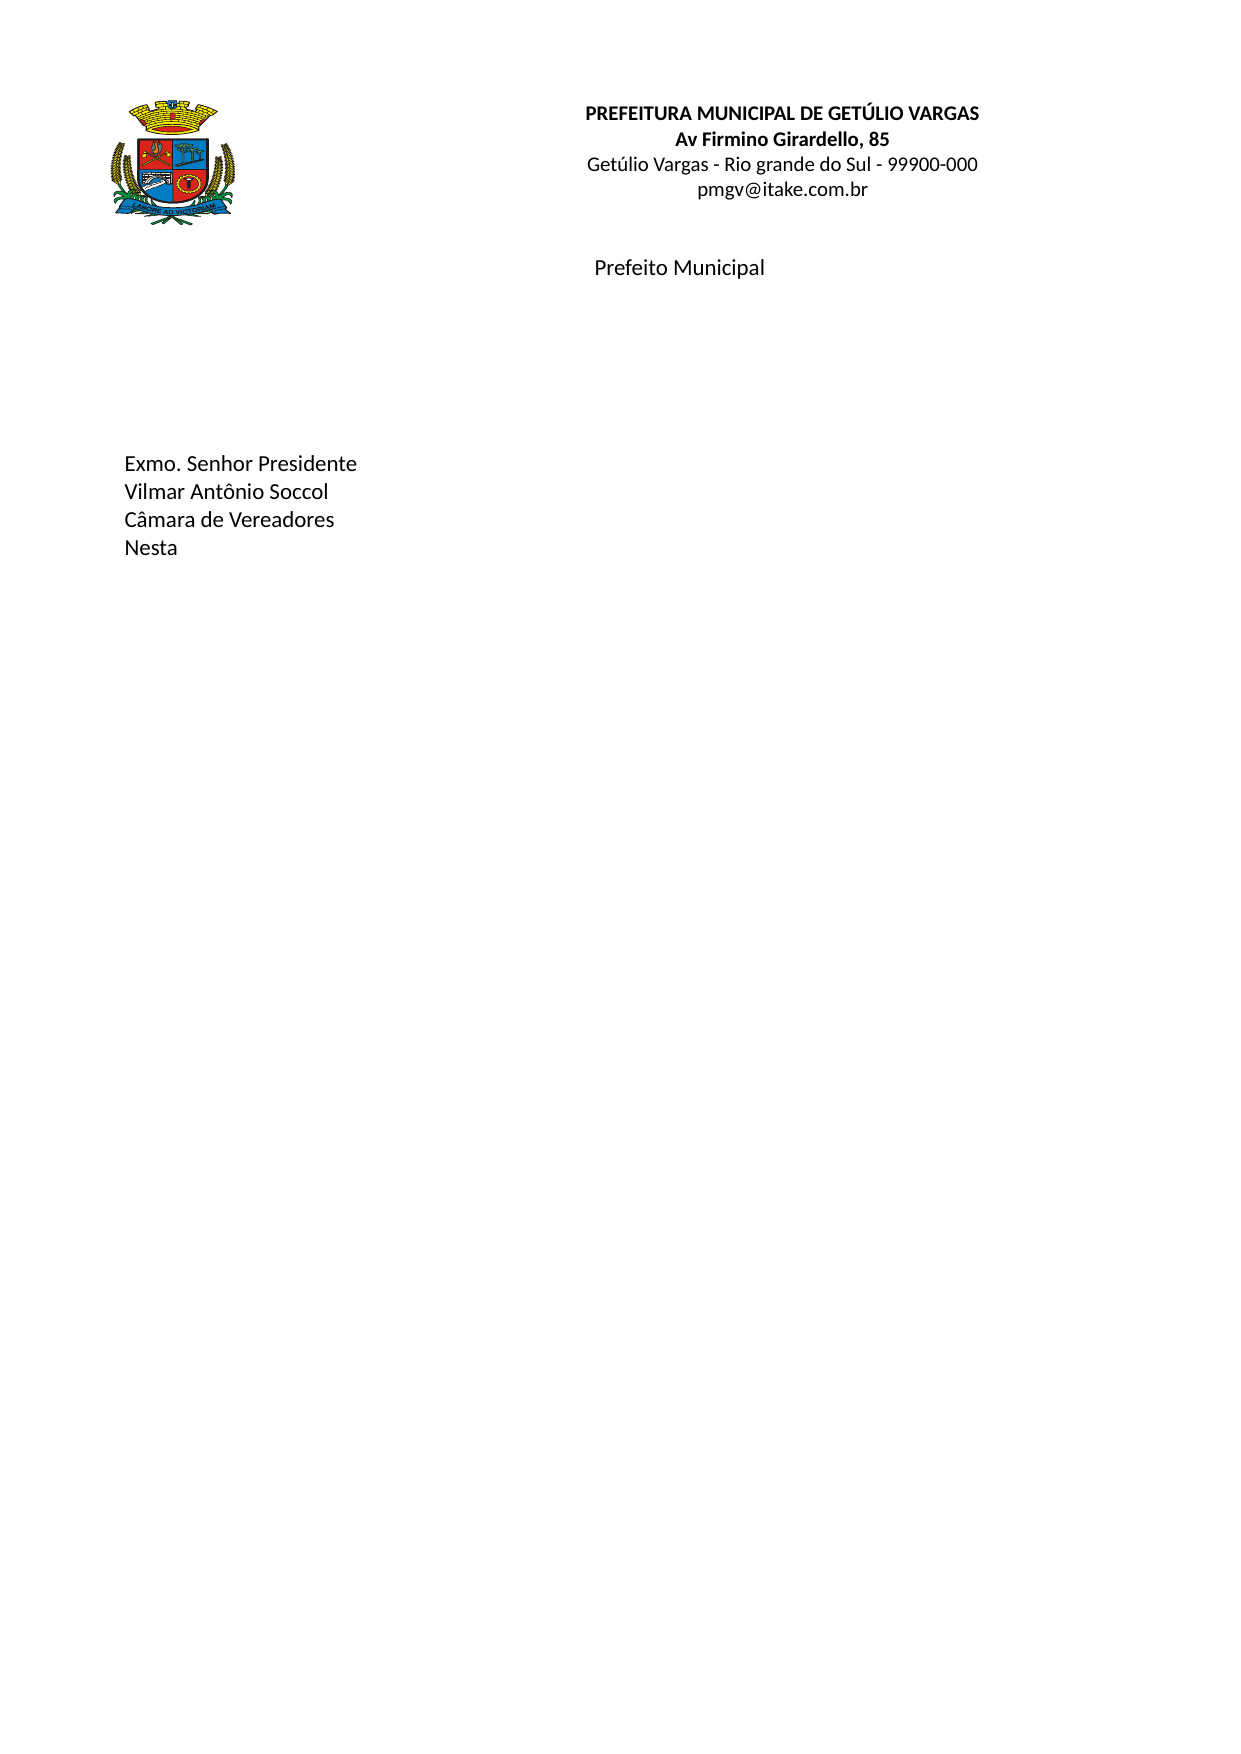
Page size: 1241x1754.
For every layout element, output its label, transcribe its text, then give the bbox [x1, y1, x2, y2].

text Exmo. Senhor Presidente [124, 449, 1122, 477]
text Vilmar Antônio Soccol [124, 477, 1122, 505]
text Nesta [124, 533, 1122, 561]
text Câmara de Vereadores [124, 505, 1122, 533]
text Prefeito Municipal [124, 253, 1122, 281]
